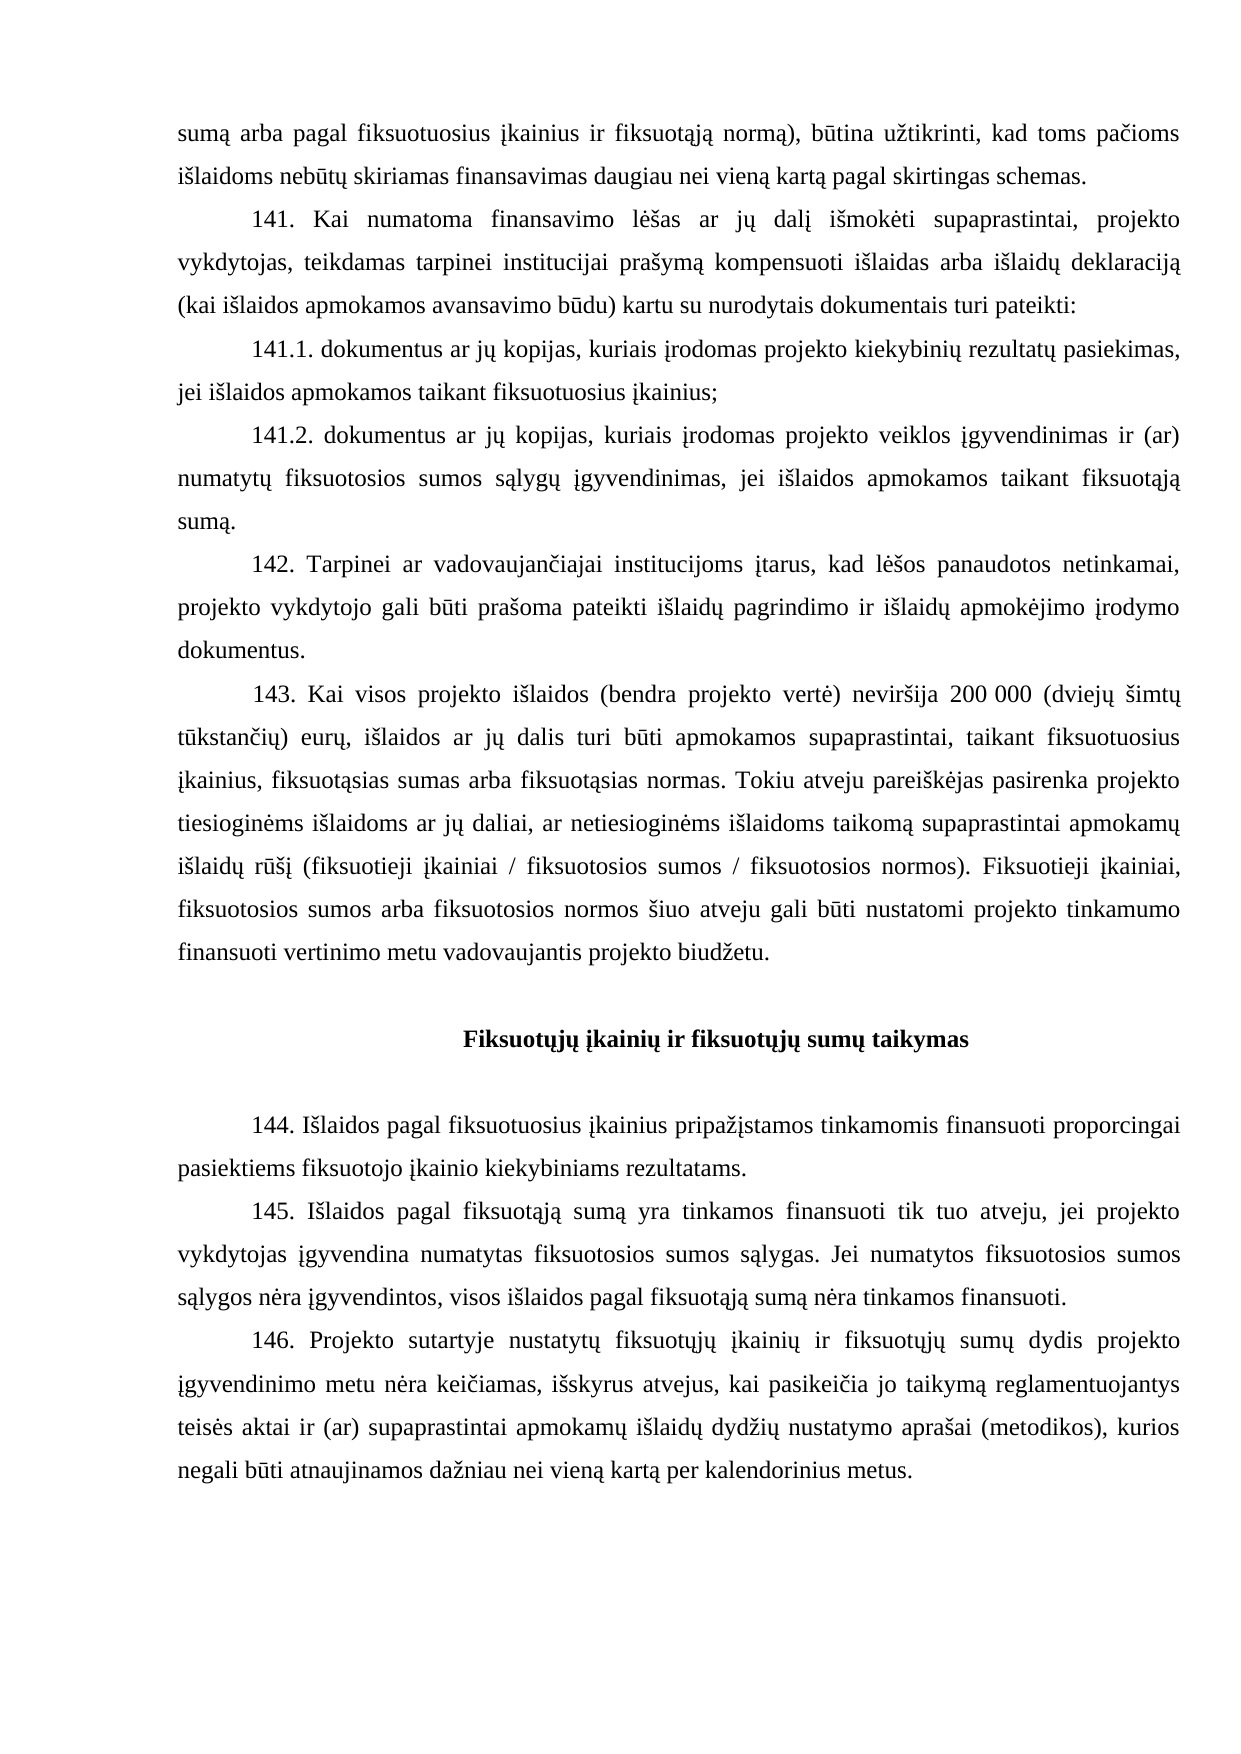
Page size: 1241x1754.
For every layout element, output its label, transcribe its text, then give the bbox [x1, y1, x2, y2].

text 141. Kai numatoma finansavimo lėšas ar jų dalį išmokėti supaprastintai, projekto vykdytojas, teikdamas tarpinei institucijai prašymą kompensuoti išlaidas arba išlaidų deklaraciją (kai išlaidos apmokamos avansavimo būdu) kartu su nurodytais dokumentais turi pateikti: [177, 204, 1181, 319]
text 142. Tarpinei ar vadovaujančiajai institucijoms įtarus, kad lėšos panaudotos netinkamai, projekto vykdytojo gali būti prašoma pateikti išlaidų pagrindimo ir išlaidų apmokėjimo įrodymo dokumentus. [177, 549, 1181, 664]
text 145. Išlaidos pagal fiksuotąją sumą yra tinkamos finansuoti tik tuo atveju, jei projekto vykdytojas įgyvendina numatytas fiksuotosios sumos sąlygas. Jei numatytos fiksuotosios sumos sąlygos nėra įgyvendintos, visos išlaidos pagal fiksuotąją sumą nėra tinkamos finansuoti. [177, 1196, 1181, 1311]
text 141.2. dokumentus ar jų kopijas, kuriais įrodomas projekto veiklos įgyvendinimas ir (ar) numatytų fiksuotosios sumos sąlygų įgyvendinimas, jei išlaidos apmokamos taikant fiksuotąją sumą. [177, 420, 1181, 535]
text sumą arba pagal fiksuotuosius įkainius ir fiksuotąją normą), būtina užtikrinti, kad toms pačioms išlaidoms nebūtų skiriamas finansavimas daugiau nei vieną kartą pagal skirtingas schemas. [177, 118, 1181, 190]
subtitle Fiksuotųjų įkainių ir fiksuotųjų sumų taikymas [251, 1024, 1181, 1052]
text 143. Kai visos projekto išlaidos (bendra projekto vertė) neviršija 200 000 (dviejų šimtų tūkstančių) eurų, išlaidos ar jų dalis turi būti apmokamos supaprastintai, taikant fiksuotuosius įkainius, fiksuotąsias sumas arba fiksuotąsias normas. Tokiu atveju pareiškėjas pasirenka projekto tiesioginėms išlaidoms ar jų daliai, ar netiesioginėms išlaidoms taikomą supaprastintai apmokamų išlaidų rūšį (fiksuotieji įkainiai / fiksuotosios sumos / fiksuotosios normos). Fiksuotieji įkainiai, fiksuotosios sumos arba fiksuotosios normos šiuo atveju gali būti nustatomi projekto tinkamumo finansuoti vertinimo metu vadovaujantis projekto biudžetu. [177, 679, 1181, 966]
text 144. Išlaidos pagal fiksuotuosius įkainius pripažįstamos tinkamomis finansuoti proporcingai pasiektiems fiksuotojo įkainio kiekybiniams rezultatams. [177, 1110, 1181, 1182]
text 146. Projekto sutartyje nustatytų fiksuotųjų įkainių ir fiksuotųjų sumų dydis projekto įgyvendinimo metu nėra keičiamas, išskyrus atvejus, kai pasikeičia jo taikymą reglamentuojantys teisės aktai ir (ar) supaprastintai apmokamų išlaidų dydžių nustatymo aprašai (metodikos), kurios negali būti atnaujinamos dažniau nei vieną kartą per kalendorinius metus. [177, 1326, 1181, 1484]
text 141.1. dokumentus ar jų kopijas, kuriais įrodomas projekto kiekybinių rezultatų pasiekimas, jei išlaidos apmokamos taikant fiksuotuosius įkainius; [177, 334, 1181, 406]
